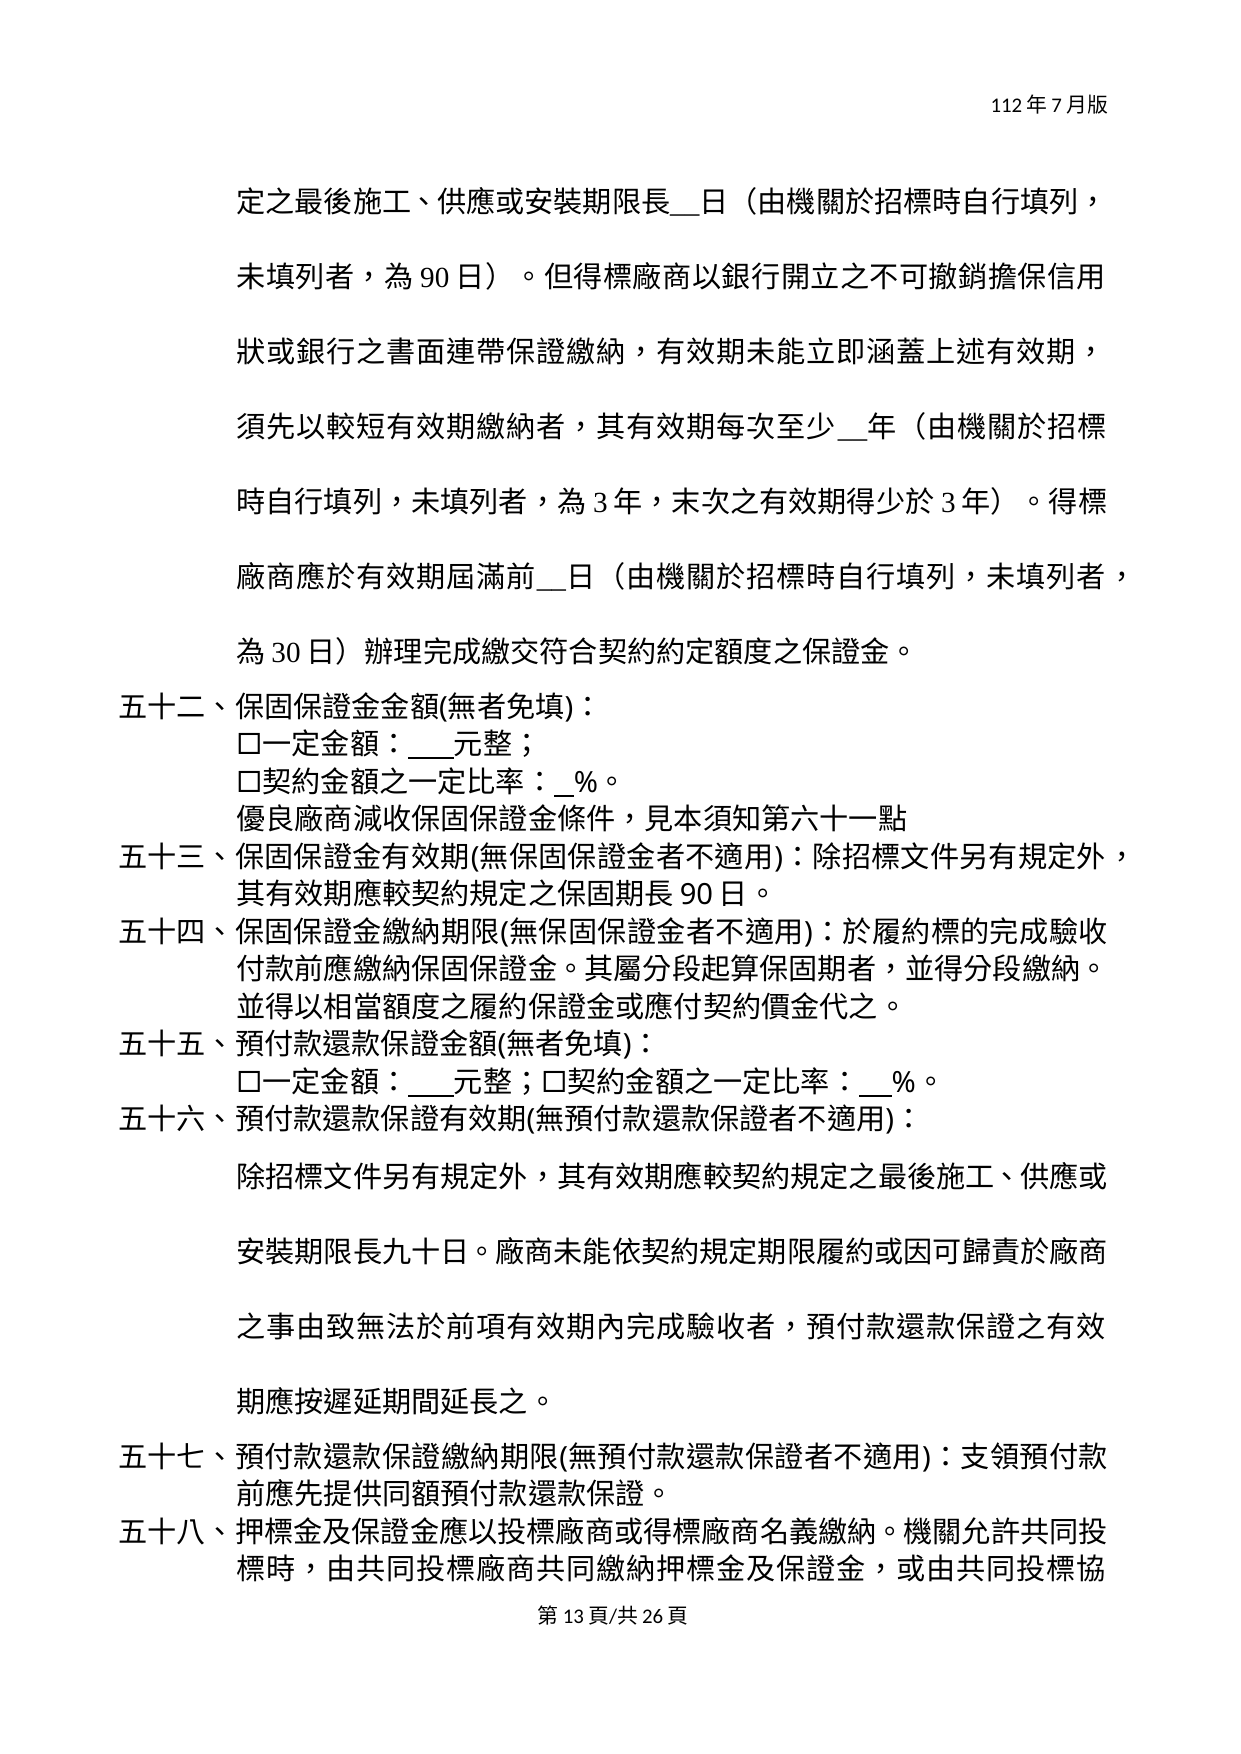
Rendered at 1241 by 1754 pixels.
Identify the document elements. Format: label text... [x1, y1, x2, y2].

text 一定金額： 元整； [236, 725, 1107, 762]
list 預付款還款保證有效期(無預付款還款保證者不適用)： [118, 1100, 1107, 1137]
list 押標金及保證金應以投標廠商或得標廠商名義繳納。機關允許共同投標時，由共同投標廠商共同繳納押標金及保證金，或由共同投標協 [118, 1512, 1107, 1587]
text 一定金額： 元整；契約金額之一定比率： %。 [186, 1062, 1107, 1100]
list 保固保證金繳納期限(無保固保證金者不適用)：於履約標的完成驗收付款前應繳納保固保證金。其屬分段起算保固期者，並得分段繳納。並得以相當額度之履約保證金或應付契約價金代之。 [118, 912, 1107, 1025]
text 廠商以銀行開發或保兌之不可撤銷擔保信用狀、銀行之書面連帶保證或保險公司之保證保險單繳納履約保證金者，其有效期應較契約約定之最後施工、供應或安裝期限長__日（由機關於招標時自行填列，未填列者，為90日）。但得標廠商以銀行開立之不可撤銷擔保信用狀或銀行之書面連帶保證繳納，有效期未能立即涵蓋上述有效期，須先以較短有效期繳納者，其有效期每次至少__年（由機關於招標時自行填列，未填列者，為3年，末次之有效期得少於3年）。得標廠商應於有效期屆滿前__日（由機關於招標時自行填列，未填列者，為30日）辦理完成繳交符合契約約定額度之保證金。 [236, 162, 1107, 687]
text 除招標文件另有規定外，其有效期應較契約規定之最後施工、供應或安裝期限長九十日。廠商未能依契約規定期限履約或因可歸責於廠商之事由致無法於前項有效期內完成驗收者，預付款還款保證之有效期應按遲延期間延長之。 [236, 1137, 1107, 1437]
text 優良廠商減收保固保證金條件，見本須知第六十一點 [236, 800, 1107, 837]
list 預付款還款保證金額(無者免填)： [118, 1025, 1107, 1062]
list 預付款還款保證繳納期限(無預付款還款保證者不適用)：支領預付款前應先提供同額預付款還款保證。 [118, 1437, 1107, 1512]
list 保固保證金有效期(無保固保證金者不適用)：除招標文件另有規定外，其有效期應較契約規定之保固期長90日。 [118, 837, 1107, 912]
text 契約金額之一定比率： %。 [236, 762, 1107, 800]
list 保固保證金金額(無者免填)： [118, 687, 1107, 725]
